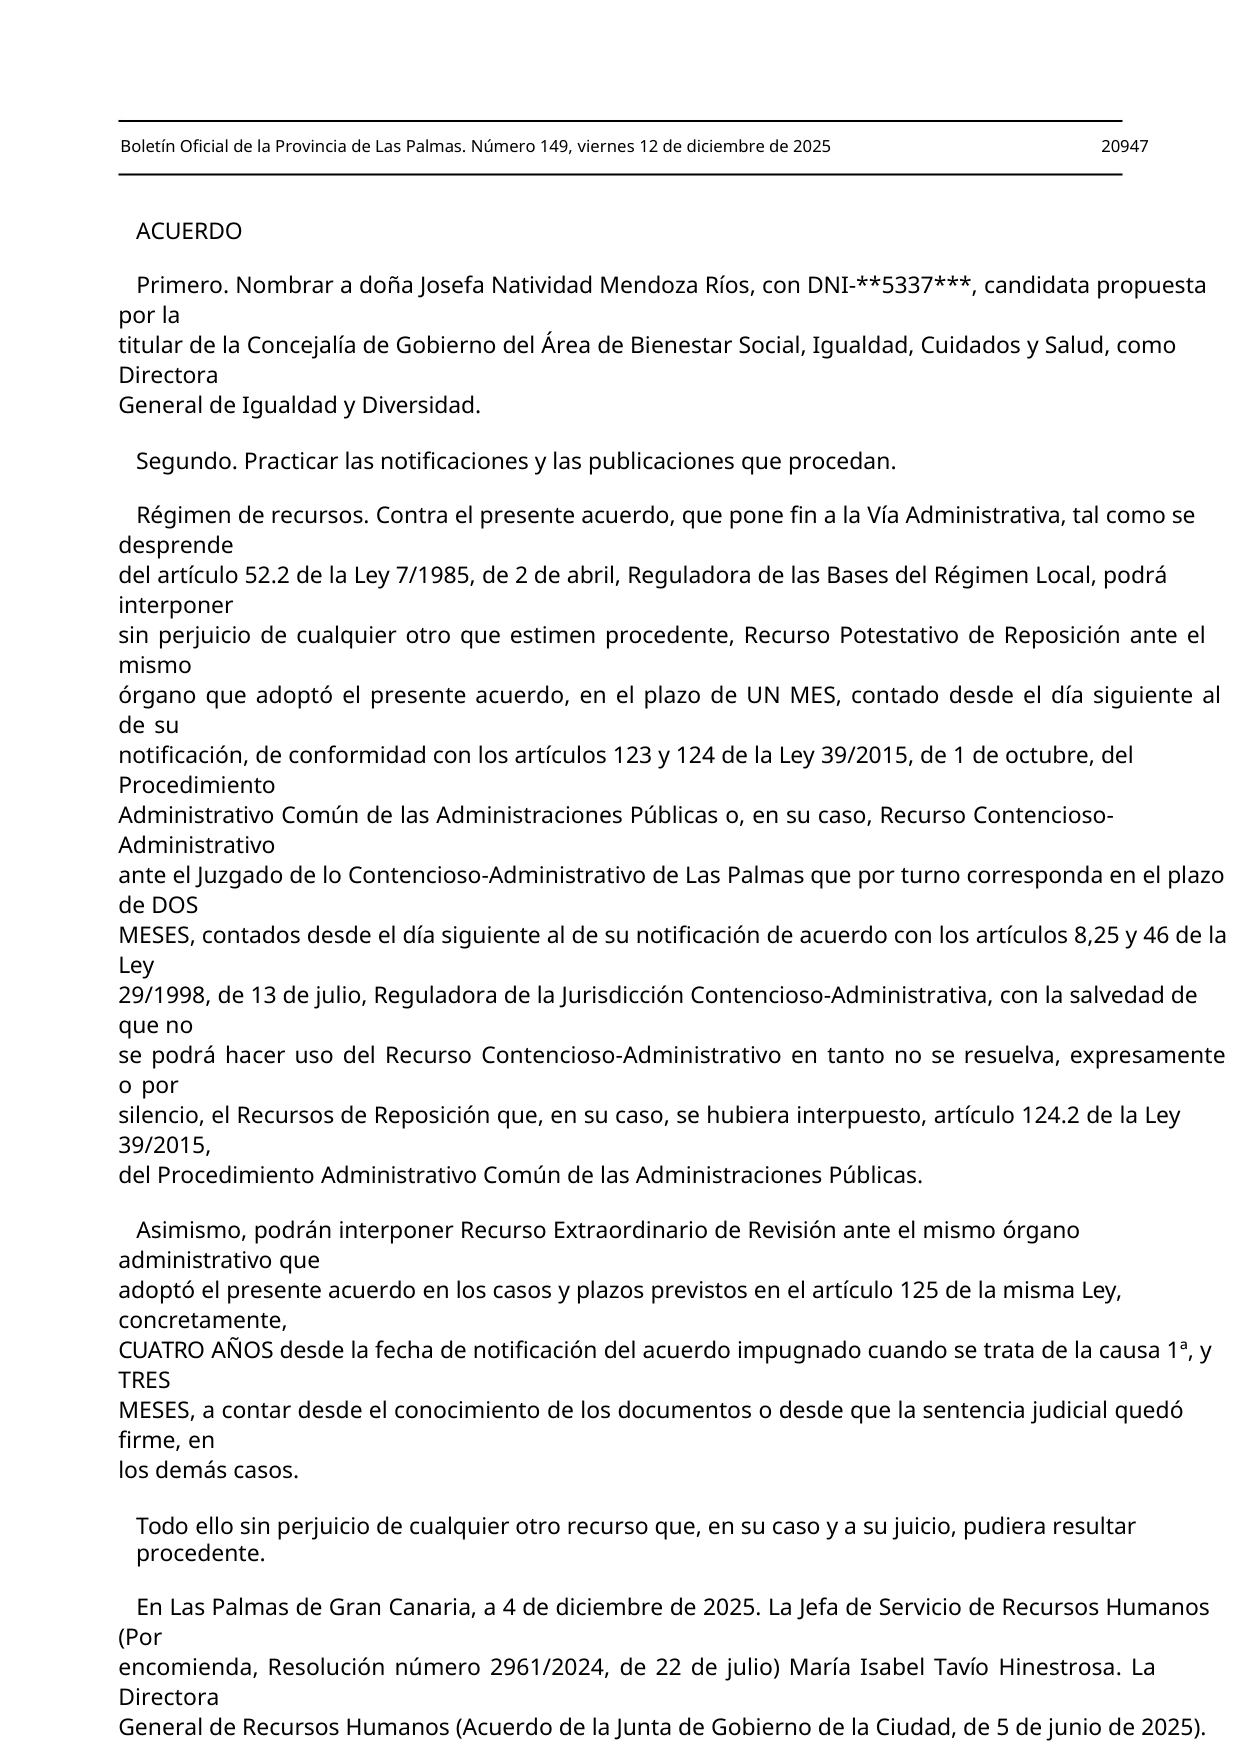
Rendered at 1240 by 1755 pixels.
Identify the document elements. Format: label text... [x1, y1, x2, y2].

text Segundo. Practicar las notificaciones y las publicaciones que procedan. [1125, 448, 1229, 475]
text Todo ello sin perjuicio de cualquier otro recurso que, en su caso y a su juicio, pudiera resultar procedente. [1125, 1513, 1229, 1566]
text Boletín Oficial de la Provincia de Las Palmas. Número 149, viernes 12 de diciembre de 2025 20947 [1125, 136, 1229, 156]
text ACUERDO [1125, 218, 1229, 245]
text Asimismo, podrán interponer Recurso Extraordinario de Revisión ante el mismo órgano administrativo que adoptó el presente acuerdo en los casos y plazos previstos en el artículo 125 de la misma Ley, concretamente, CUATRO AÑOS desde la fecha de notificación del acuerdo impugnado cuando se trata de la causa 1ª, y TRES MESES, a contar desde el conocimiento de los documentos o desde que la sentencia judicial quedó firme, en los demás casos. [1125, 1215, 1229, 1485]
text Primero. Nombrar a doña Josefa Natividad Mendoza Ríos, con DNI-**5337***, candidata propuesta por la titular de la Concejalía de Gobierno del Área de Bienestar Social, Igualdad, Cuidados y Salud, como Directora General de Igualdad y Diversidad. [1125, 270, 1229, 420]
text En Las Palmas de Gran Canaria, a 4 de diciembre de 2025. La Jefa de Servicio de Recursos Humanos (Por encomienda, Resolución número 2961/2024, de 22 de julio) María Isabel Tavío Hinestrosa. La Directora General de Recursos Humanos (Acuerdo de la Junta de Gobierno de la Ciudad, de 5 de junio de 2025). [118, 1591, 1229, 1741]
text Régimen de recursos. Contra el presente acuerdo, que pone fin a la Vía Administrativa, tal como se desprende del artículo 52.2 de la Ley 7/1985, de 2 de abril, Reguladora de las Bases del Régimen Local, podrá interponer sin perjuicio de cualquier otro que estimen procedente, Recurso Potestativo de Reposición ante el mismo órgano que adoptó el presente acuerdo, en el plazo de UN MES, contado desde el día siguiente al de su notificación, de conformidad con los artículos 123 y 124 de la Ley 39/2015, de 1 de octubre, del Procedimiento Administrativo Común de las Administraciones Públicas o, en su caso, Recurso Contencioso-Administrativo ante el Juzgado de lo Contencioso-Administrativo de Las Palmas que por turno corresponda en el plazo de DOS MESES, contados desde el día siguiente al de su notificación de acuerdo con los artículos 8,25 y 46 de la Ley 29/1998, de 13 de julio, Reguladora de la Jurisdicción Contencioso-Administrativa, con la salvedad de que no se podrá hacer uso del Recurso Contencioso-Administrativo en tanto no se resuelva, expresamente o por silencio, el Recursos de Reposición que, en su caso, se hubiera interpuesto, artículo 124.2 de la Ley 39/2015, del Procedimiento Administrativo Común de las Administraciones Públicas. [1125, 500, 1229, 1190]
